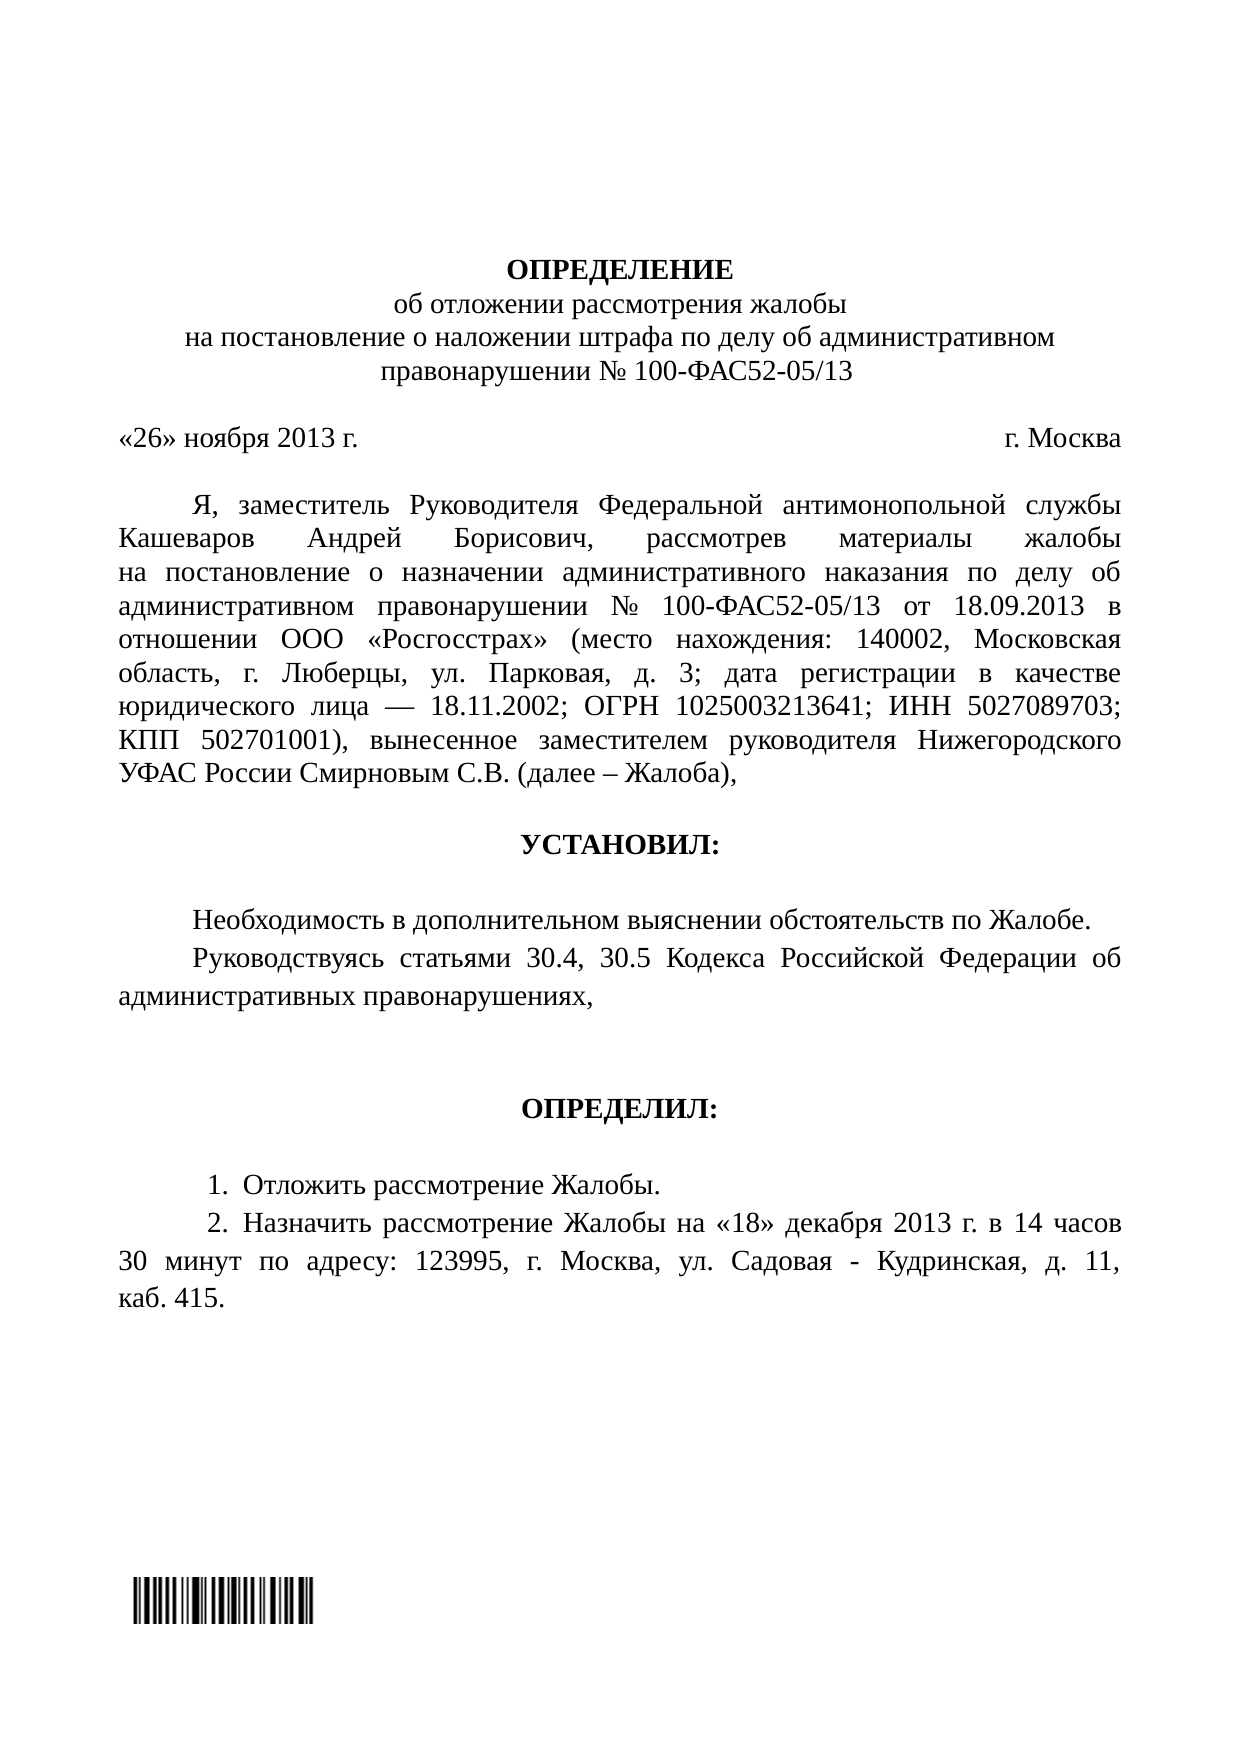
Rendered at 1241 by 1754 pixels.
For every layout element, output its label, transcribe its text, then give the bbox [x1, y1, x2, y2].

picture [118, 1577, 331, 1624]
text об отложении рассмотрения жалобы [118, 286, 1122, 319]
text ОПРЕДЕЛИЛ: [117, 1087, 1122, 1125]
text УСТАНОВИЛ: [118, 822, 1122, 860]
text ОПРЕДЕЛЕНИЕ [118, 252, 1122, 286]
text Руководствуясь статьями 30.4, 30.5 Кодекса Российской Федерации об административных правонарушениях, [118, 936, 1122, 1012]
text Я, заместитель Руководителя Федеральной антимонопольной службы Кашеваров Андрей Борисович, рассмотрев материалы жалобы на постановление о назначении административного наказания по делу об административном правонарушении № 100-ФАС52-05/13 от 18.09.2013 в отношении ООО «Росгосстрах» (место нахождения: 140002, Московская область, г. Люберцы, ул. Парковая, д. 3; дата регистрации в качестве юридического лица — 18.11.2002; ОГРН 1025003213641; ИНН 5027089703; КПП 502701001), вынесенное заместителем руководителя Нижегородского УФАС России Смирновым С.В. (далее – Жалоба), [118, 487, 1122, 789]
list Назначить рассмотрение Жалобы на «18» декабря 2013 г. в 14 часов 30 минут по адресу: 123995, г. Москва, ул. Садовая - Кудринская, д. 11, каб. 415. [118, 1201, 1122, 1314]
text «26» ноября 2013 г. г. Москва [118, 420, 1122, 453]
text Необходимость в дополнительном выяснении обстоятельств по Жалобе. [118, 898, 1122, 936]
text на постановление о наложении штрафа по делу об административном правонарушении № 100-ФАС52-05/13 [118, 319, 1122, 386]
list Отложить рассмотрение Жалобы. [118, 1163, 1122, 1201]
